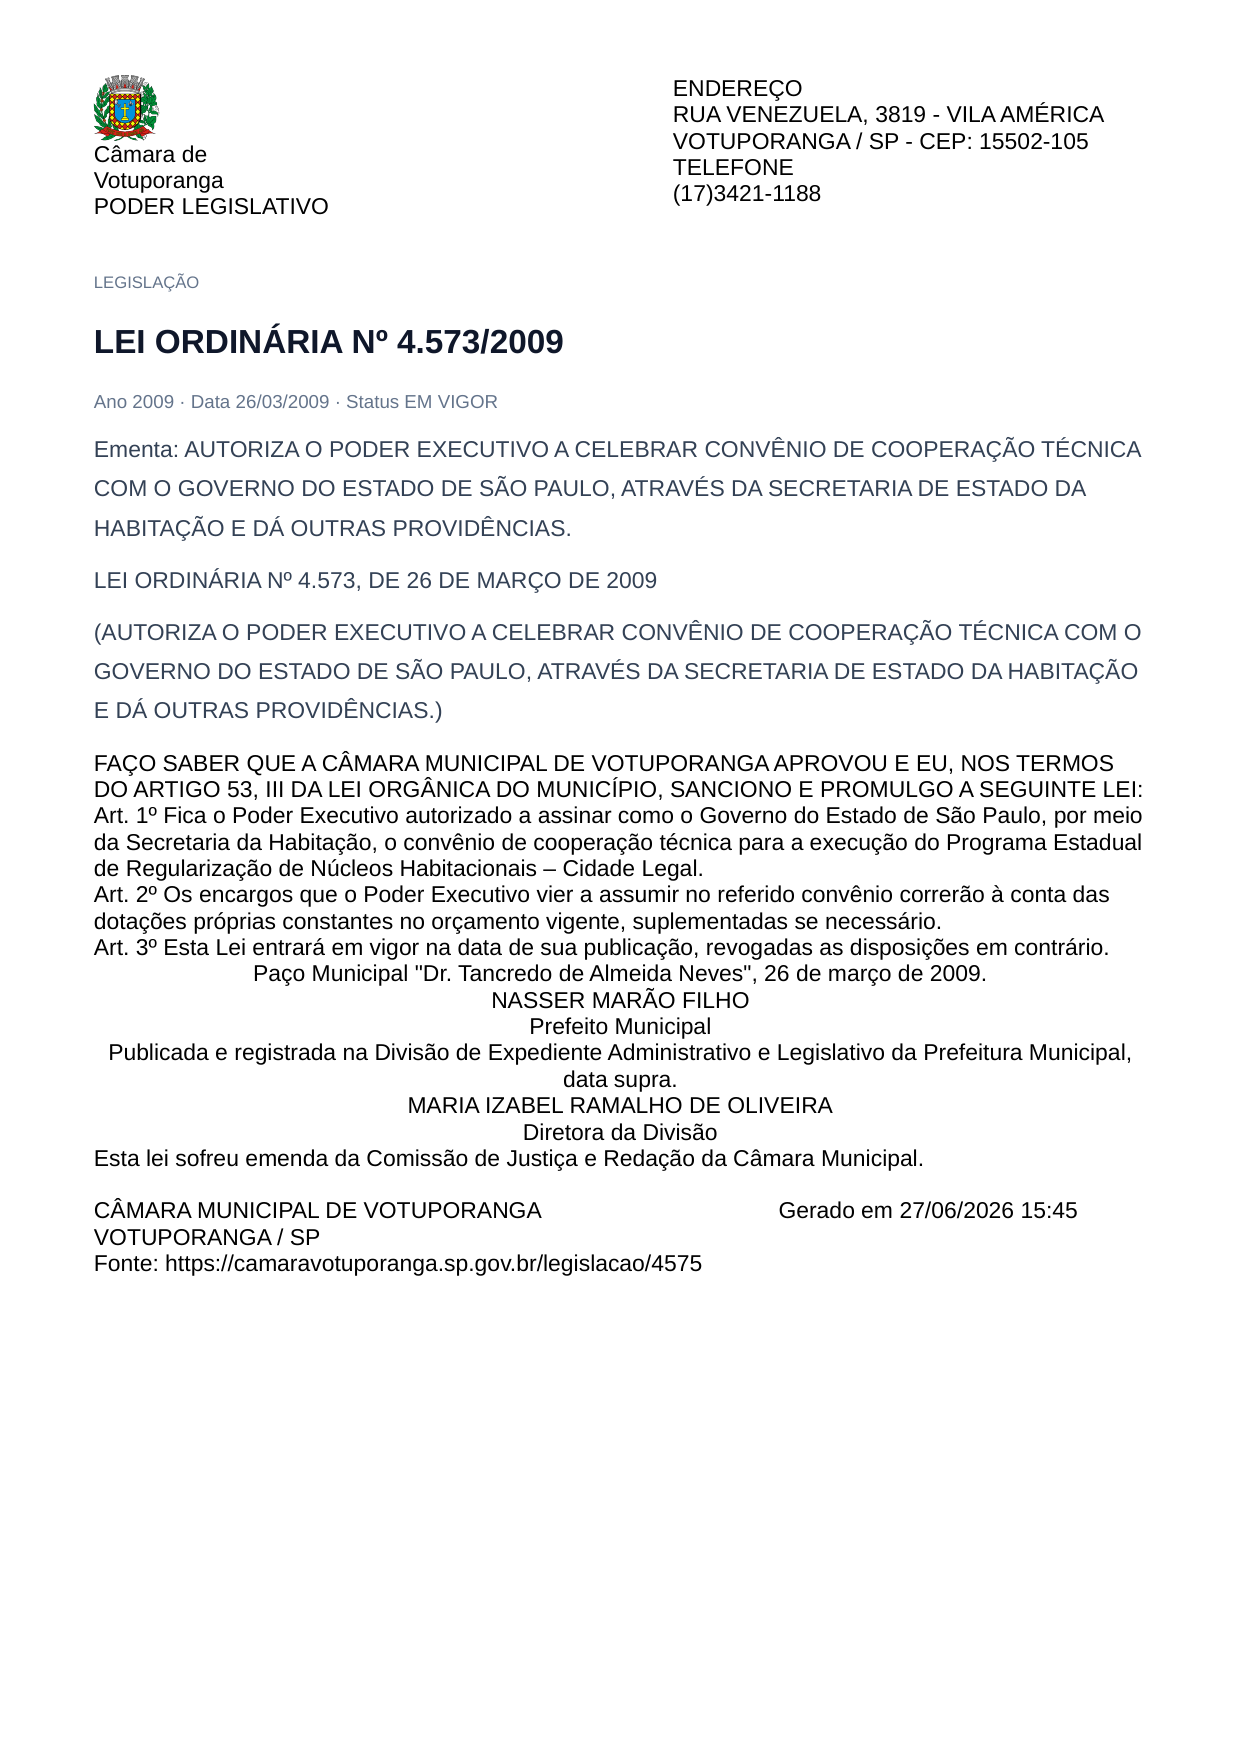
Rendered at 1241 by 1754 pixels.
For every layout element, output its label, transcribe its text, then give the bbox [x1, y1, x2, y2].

table_header [94, 220, 1146, 246]
text (AUTORIZA O PODER EXECUTIVO A CELEBRAR CONVÊNIO DE COOPERAÇÃO TÉCNICA COM O GOVERNO DO ESTADO DE SÃO PAULO, ATRAVÉS DA SECRETARIA DE ESTADO DA HABITAÇÃO E DÁ OUTRAS PROVIDÊNCIAS.) [94, 618, 1146, 724]
text Prefeito Municipal [94, 1013, 1146, 1039]
text Paço Municipal "Dr. Tancredo de Almeida Neves", 26 de março de 2009. [94, 960, 1146, 987]
table_header Câmara de Votuporanga PODER LEGISLATIVO [94, 75, 673, 220]
text NASSER MARÃO FILHO [94, 987, 1146, 1013]
text Ementa: AUTORIZA O PODER EXECUTIVO A CELEBRAR CONVÊNIO DE COOPERAÇÃO TÉCNICA COM O GOVERNO DO ESTADO DE SÃO PAULO, ATRAVÉS DA SECRETARIA DE ESTADO DA HABITAÇÃO E DÁ OUTRAS PROVIDÊNCIAS. [94, 436, 1146, 541]
table_header CÂMARA MUNICIPAL DE VOTUPORANGA VOTUPORANGA / SP Fonte: https://camaravotuporanga.sp.gov.br/legislacao/4575 [94, 1198, 778, 1277]
text Publicada e registrada na Divisão de Expediente Administrativo e Legislativo da Prefeitura Municipal, data supra. [94, 1039, 1146, 1092]
text FAÇO SABER QUE A CÂMARA MUNICIPAL DE VOTUPORANGA APROVOU E EU, NOS TERMOS DO ARTIGO 53, III DA LEI ORGÂNICA DO MUNICÍPIO, SANCIONO E PROMULGO A SEGUINTE LEI: [94, 749, 1146, 802]
text Art. 3º Esta Lei entrará em vigor na data de sua publicação, revogadas as disposições em contrário. [94, 934, 1146, 960]
title LEI ORDINÁRIA Nº 4.573/2009 [94, 322, 1146, 360]
text Art. 2º Os encargos que o Poder Executivo vier a assumir no referido convênio correrão à conta das dotações próprias constantes no orçamento vigente, suplementadas se necessário. [94, 881, 1146, 934]
text MARIA IZABEL RAMALHO DE OLIVEIRA [94, 1092, 1146, 1118]
table_header Gerado em 27/06/2026 15:45 [778, 1198, 1146, 1277]
text Art. 1º Fica o Poder Executivo autorizado a assinar como o Governo do Estado de São Paulo, por meio da Secretaria da Habitação, o convênio de cooperação técnica para a execução do Programa Estadual de Regularização de Núcleos Habitacionais – Cidade Legal. [94, 802, 1146, 881]
text Ano 2009 · Data 26/03/2009 · Status EM VIGOR [94, 391, 1146, 412]
text Diretora da Divisão [94, 1118, 1146, 1145]
text Esta lei sofreu emenda da Comissão de Justiça e Redação da Câmara Municipal. [94, 1145, 1146, 1171]
text LEGISLAÇÃO [94, 272, 1146, 292]
text LEI ORDINÁRIA Nº 4.573, DE 26 DE MARÇO DE 2009 [94, 567, 1146, 593]
table_header ENDEREÇO RUA VENEZUELA, 3819 - VILA AMÉRICA VOTUPORANGA / SP - CEP: 15502-105 TELEFONE (17)3421-1188 [673, 75, 1146, 220]
picture [93, 75, 160, 141]
